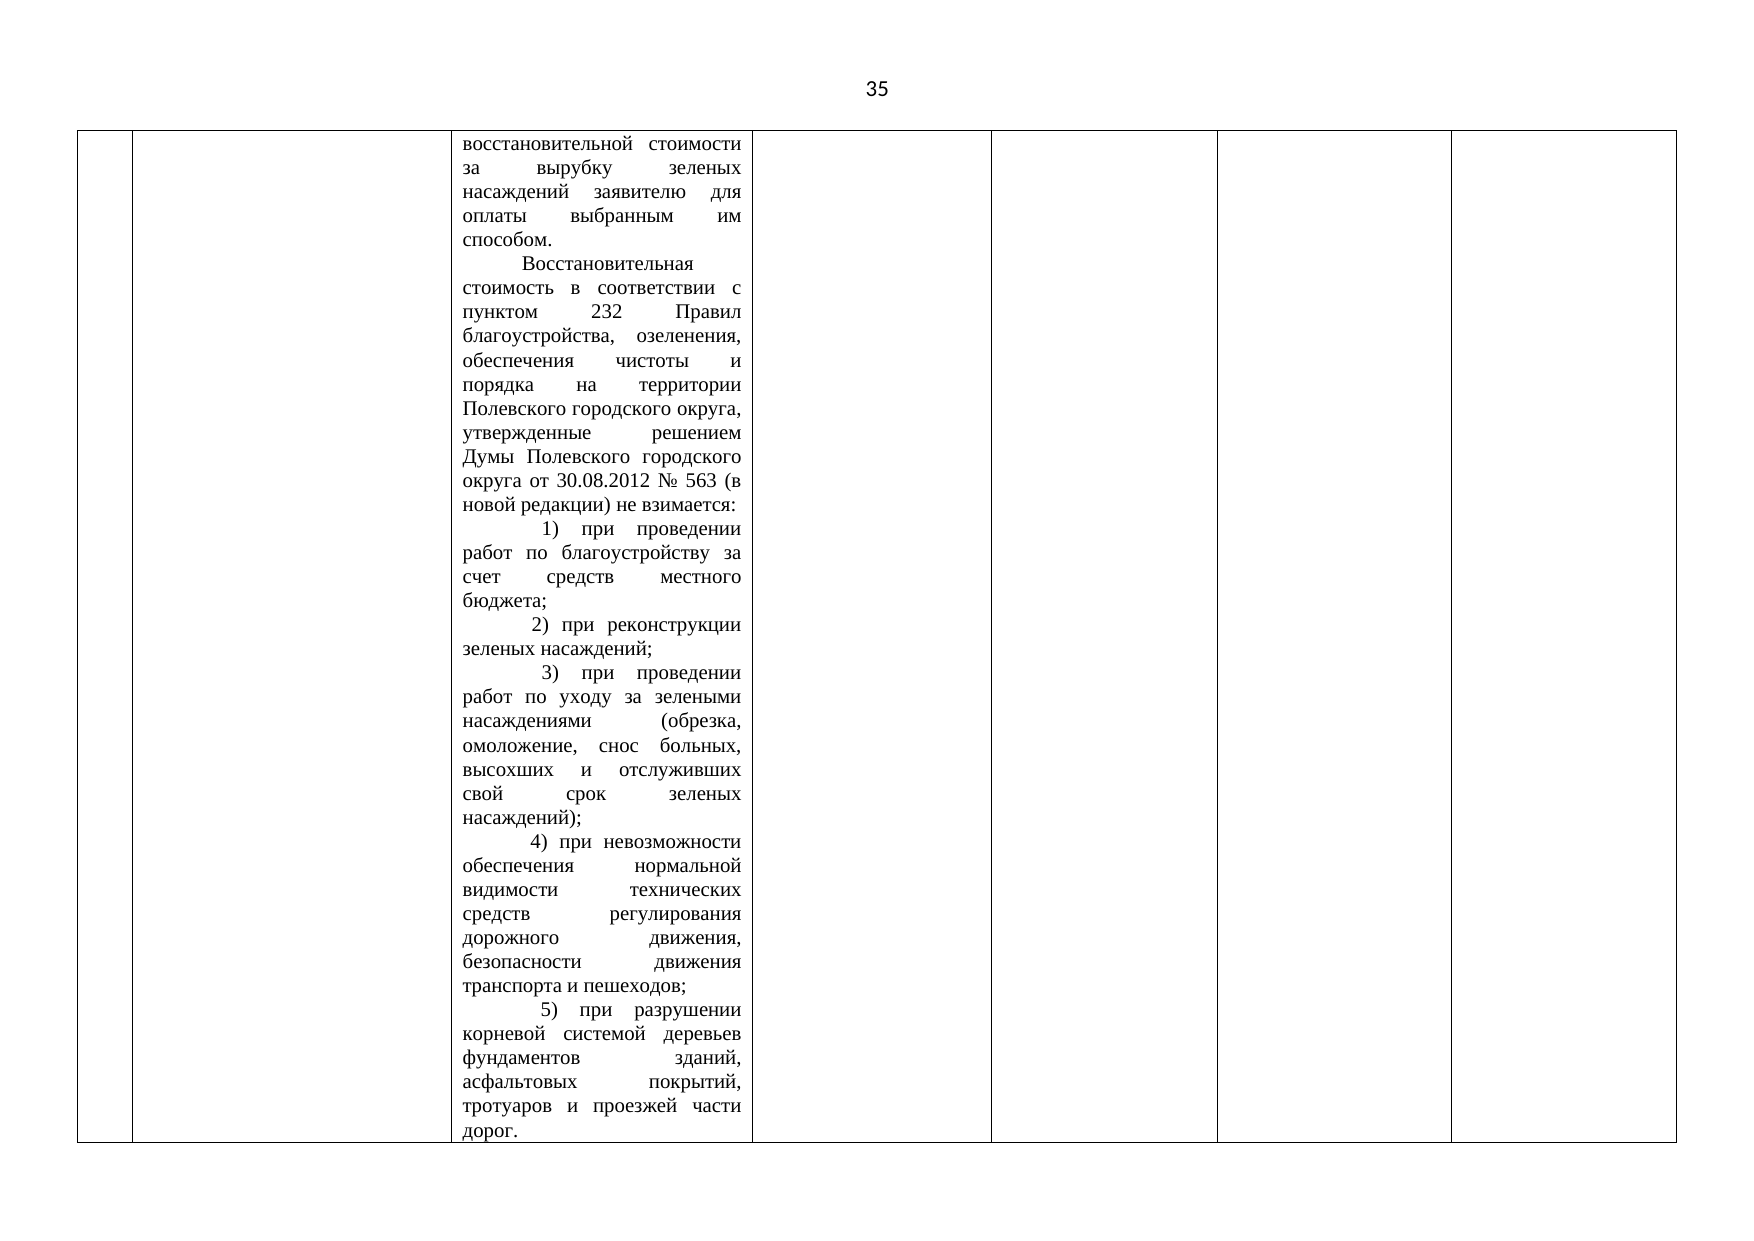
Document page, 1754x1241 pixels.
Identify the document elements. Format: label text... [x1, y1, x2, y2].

table_cell [1452, 131, 1676, 1142]
table_cell [753, 131, 991, 1142]
table_cell [133, 131, 451, 1142]
table_cell [992, 131, 1217, 1142]
table_cell [78, 131, 132, 1142]
table_cell восстановительной стоимости за вырубку зеленых насаждений заявителю для оплаты выбранным им способом. Восстановительная стоимость в соответствии с пунктом 232 Правил благоустройства, озеленения, обеспечения чистоты и порядка на территории Полевского городского округа, утвержденные решением Думы Полевского городского округа от 30.08.2012 № 563 (в новой редакции) не взимается: 1) при проведении работ по благоустройству за счет средств местного бюджета; 2) при реконструкции зеленых насаждений; 3) при проведении работ по уходу за зелеными насаждениями (обрезка, омоложение, снос больных, высохших и отслуживших свой срок зеленых насаждений); 4) при невозможности обеспечения нормальной видимости технических средств регулирования дорожного движения, безопасности движения транспорта и пешеходов; 5) при разрушении корневой системой деревьев фундаментов зданий, асфальтовых покрытий, тротуаров и проезжей части дорог. [452, 131, 752, 1142]
table_cell - [1218, 131, 1451, 1142]
